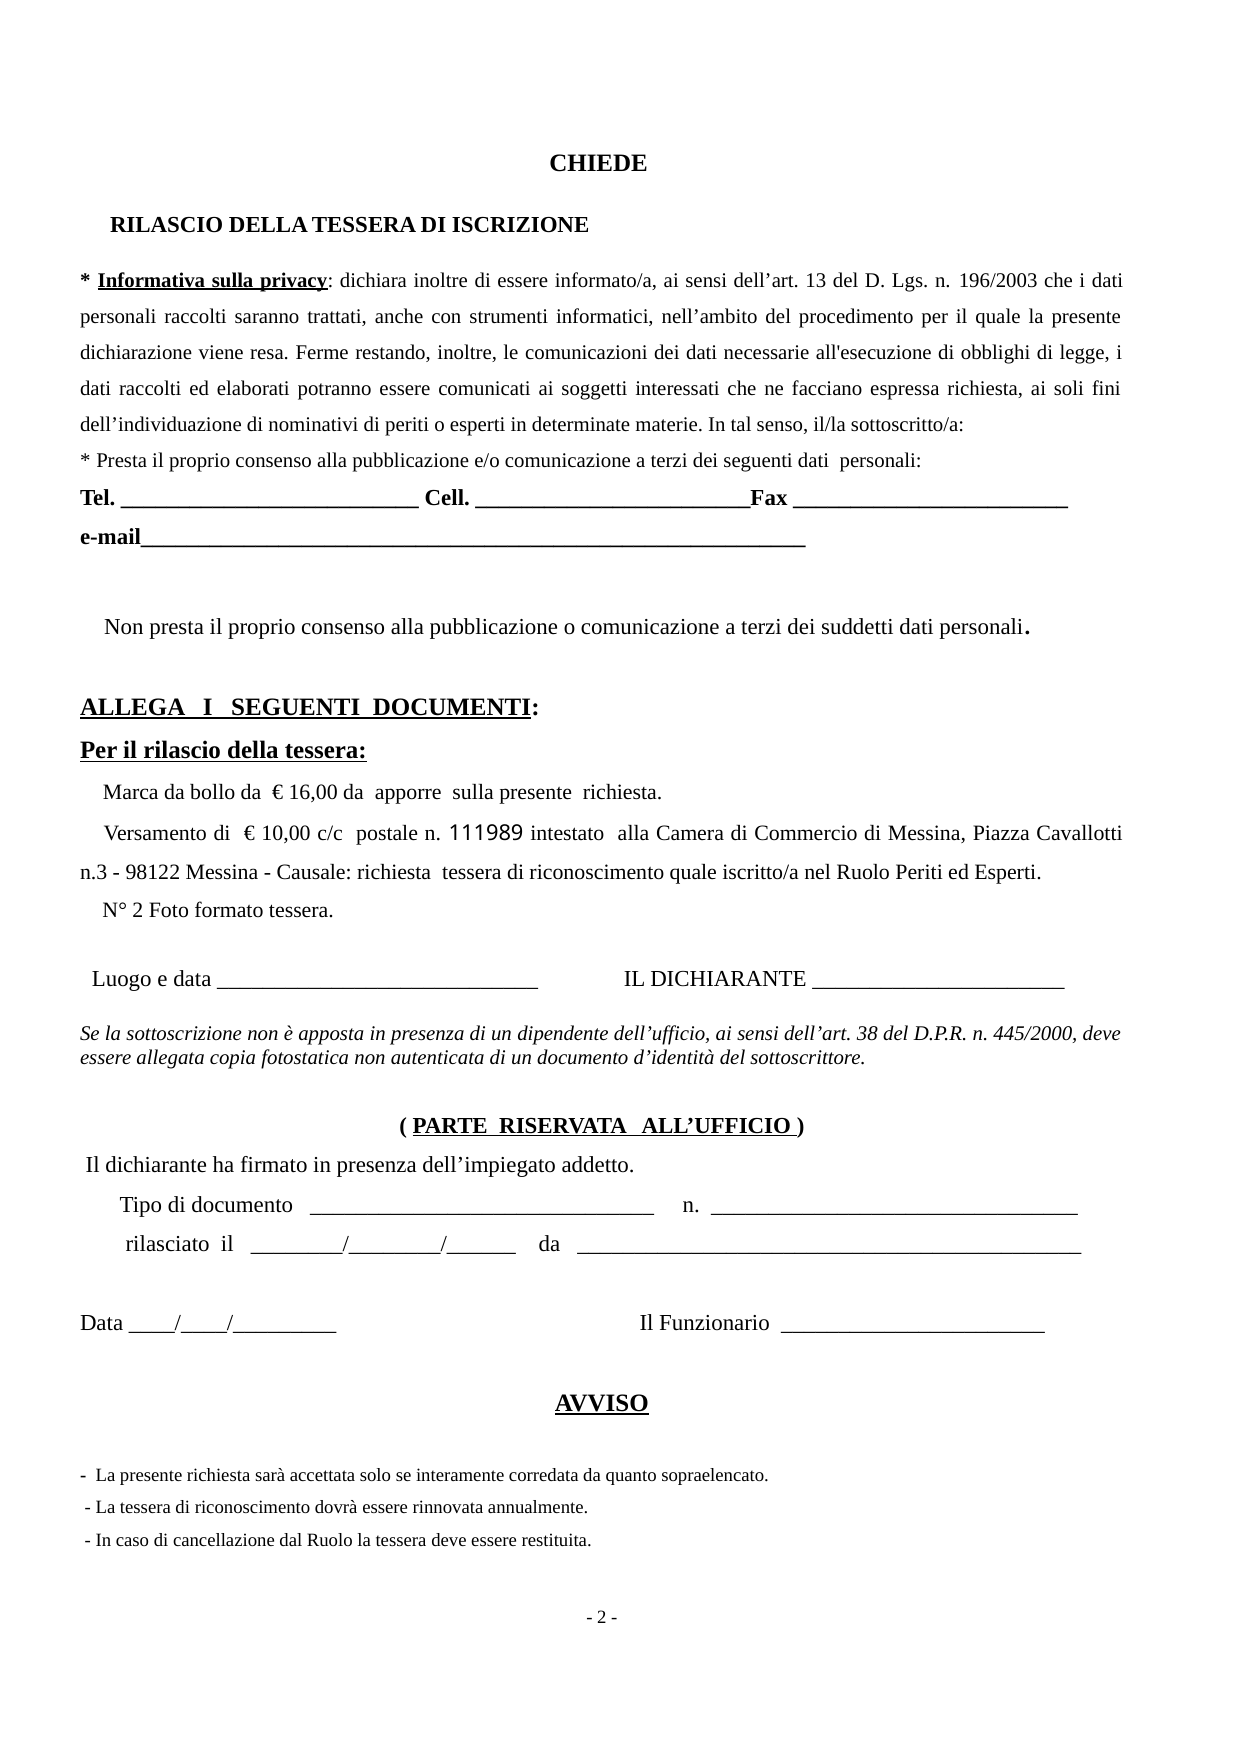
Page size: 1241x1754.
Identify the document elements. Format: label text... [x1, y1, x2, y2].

text - La tessera di riconoscimento dovrà essere rinnovata annualmente. [80, 1496, 1123, 1518]
text * Informativa sulla privacy: dichiara inoltre di essere informato/a, ai sensi dell’art. 13 del D. Lgs. n. 196/2003 che i dati personali raccolti saranno trattati, anche con strumenti informatici, nell’ambito del procedimento per il quale la presente dichiarazione viene resa. Ferme restando, inoltre, le comunicazioni dei dati necessarie all'esecuzione di obblighi di legge, i dati raccolti ed elaborati potranno essere comunicati ai soggetti interessati che ne facciano espressa richiesta, ai soli fini dell’individuazione di nominativi di periti o esperti in determinate materie. In tal senso, il/la sottoscritto/a: [80, 267, 1123, 436]
text AVVISO [80, 1388, 1123, 1417]
text Luogo e data ____________________________ IL DICHIARANTE ______________________ [80, 963, 1123, 992]
text Per il rilascio della tessera: [80, 736, 1123, 764]
text Data ____/____/_________ Il Funzionario _______________________ [80, 1309, 1123, 1336]
text Il dichiarante ha firmato in presenza dell’impiegato addetto. [80, 1152, 1123, 1178]
text 􀂉 Non presta il proprio consenso alla pubblicazione o comunicazione a terzi dei suddetti dati personali. [80, 613, 1123, 640]
text ALLEGA I SEGUENTI DOCUMENTI: [80, 692, 1123, 721]
text 􀂉 N° 2 Foto formato tessera. [80, 897, 1123, 922]
text Se la sottoscrizione non è apposta in presenza di un dipendente dell’ufficio, ai sensi dell’art. 38 del D.P.R. n. 445/2000, deve essere allegata copia fotostatica non autenticata di un documento d’identità del sottoscrittore. [80, 1021, 1123, 1069]
text CHIEDE [80, 148, 1123, 176]
text Tipo di documento ______________________________ n. ________________________________ [80, 1191, 1123, 1217]
text 􀂉 Versamento di € 10,00 c/c postale n. 111989 intestato alla Camera di Commercio di Messina, Piazza Cavallotti n.3 - 98122 Messina - Causale: richiesta tessera di riconoscimento quale iscritto/a nel Ruolo Periti ed Esperti. [80, 817, 1123, 884]
text * Presta il proprio consenso alla pubblicazione e/o comunicazione a terzi dei seguenti dati personali: [80, 448, 1123, 472]
text rilasciato il ________/________/______ da ____________________________________________ [80, 1231, 1123, 1257]
text 􀂉 Marca da bollo da € 16,00 da apporre sulla presente richiesta. [80, 779, 1123, 804]
text 􀂉 RILASCIO DELLA TESSERA DI ISCRIZIONE [80, 205, 1123, 239]
text - La presente richiesta sarà accettata solo se interamente corredata da quanto sopraelencato. [80, 1464, 1123, 1485]
text ( PARTE RISERVATA ALL’UFFICIO ) [80, 1112, 1123, 1138]
text - In caso di cancellazione dal Ruolo la tessera deve essere restituita. [80, 1528, 1123, 1550]
text Tel. __________________________ Cell. ________________________Fax ________________________ [80, 484, 1123, 510]
text e-mail__________________________________________________________ [80, 523, 1123, 550]
